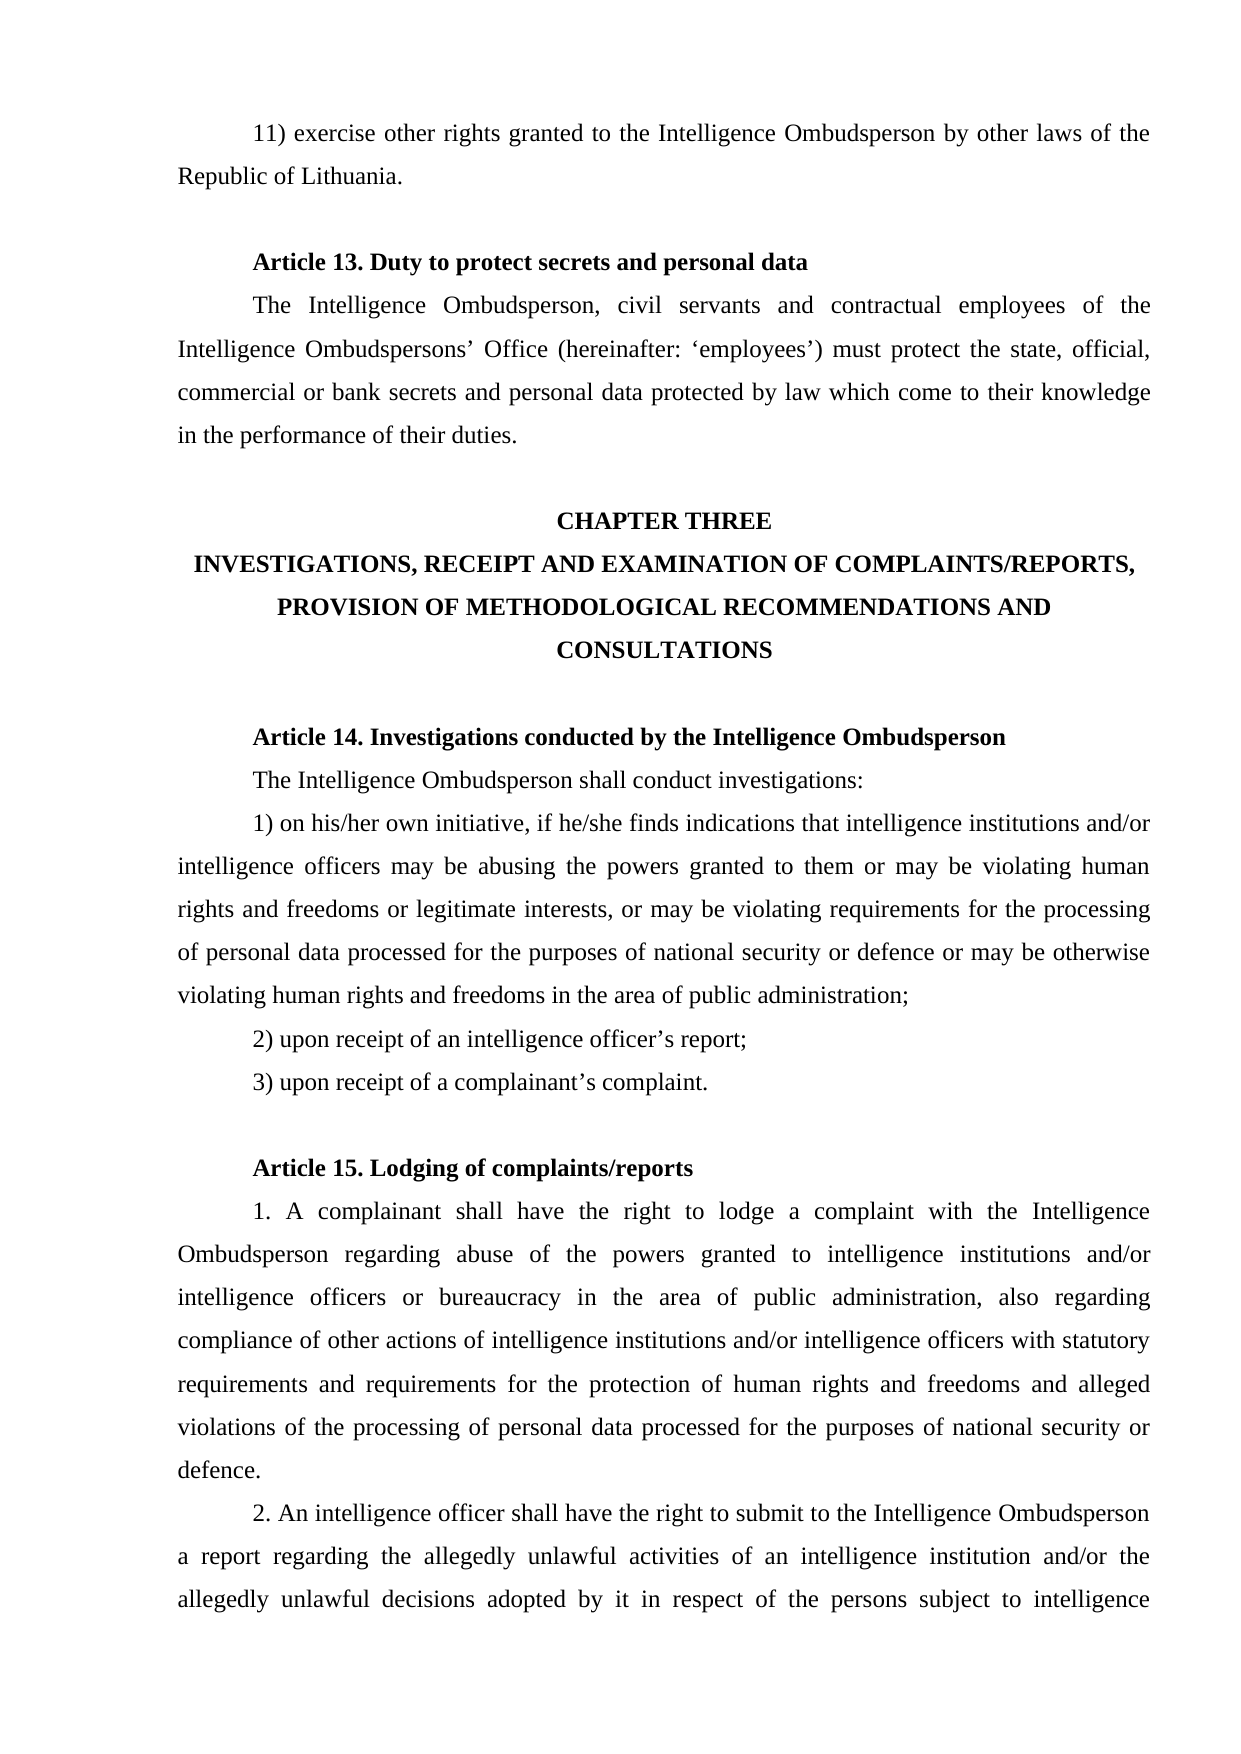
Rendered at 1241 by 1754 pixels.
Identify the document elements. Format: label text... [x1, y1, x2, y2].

text Article 13. Duty to protect secrets and personal data [177, 247, 1152, 276]
text INVESTIGATIONS, RECEIPT AND EXAMINATION OF COMPLAINTS/REPORTS, PROVISION OF METHODOLOGICAL RECOMMENDATIONS AND CONSULTATIONS [177, 549, 1152, 664]
text 3) upon receipt of a complainant’s complaint. [177, 1067, 1152, 1096]
text 11) exercise other rights granted to the Intelligence Ombudsperson by other laws of the Republic of Lithuania. [177, 118, 1152, 190]
text 1) on his/her own initiative, if he/she finds indications that intelligence institutions and/or intelligence officers may be abusing the powers granted to them or may be violating human rights and freedoms or legitimate interests, or may be violating requirements for the processing of personal data processed for the purposes of national security or defence or may be otherwise violating human rights and freedoms in the area of public administration; [177, 808, 1152, 1009]
text Article 14. Investigations conducted by the Intelligence Ombudsperson [177, 722, 1152, 751]
text The Intelligence Ombudsperson, civil servants and contractual employees of the Intelligence Ombudspersons’ Office (hereinafter: ‘employees’) must protect the state, official, commercial or bank secrets and personal data protected by law which come to their knowledge in the performance of their duties. [177, 291, 1152, 449]
text The Intelligence Ombudsperson shall conduct investigations: [177, 765, 1152, 794]
text CHAPTER THREE [177, 506, 1152, 535]
text Article 15. Lodging of complaints/reports [177, 1153, 1152, 1182]
text 1. A complainant shall have the right to lodge a complaint with the Intelligence Ombudsperson regarding abuse of the powers granted to intelligence institutions and/or intelligence officers or bureaucracy in the area of public administration, also regarding compliance of other actions of intelligence institutions and/or intelligence officers with statutory requirements and requirements for the protection of human rights and freedoms and alleged violations of the processing of personal data processed for the purposes of national security or defence. [177, 1196, 1152, 1484]
text 2. An intelligence officer shall have the right to submit to the Intelligence Ombudsperson a report regarding the allegedly unlawful activities of an intelligence institution and/or the allegedly unlawful decisions adopted by it in respect of the persons subject to intelligence [177, 1498, 1152, 1613]
text 2) upon receipt of an intelligence officer’s report; [177, 1024, 1152, 1052]
